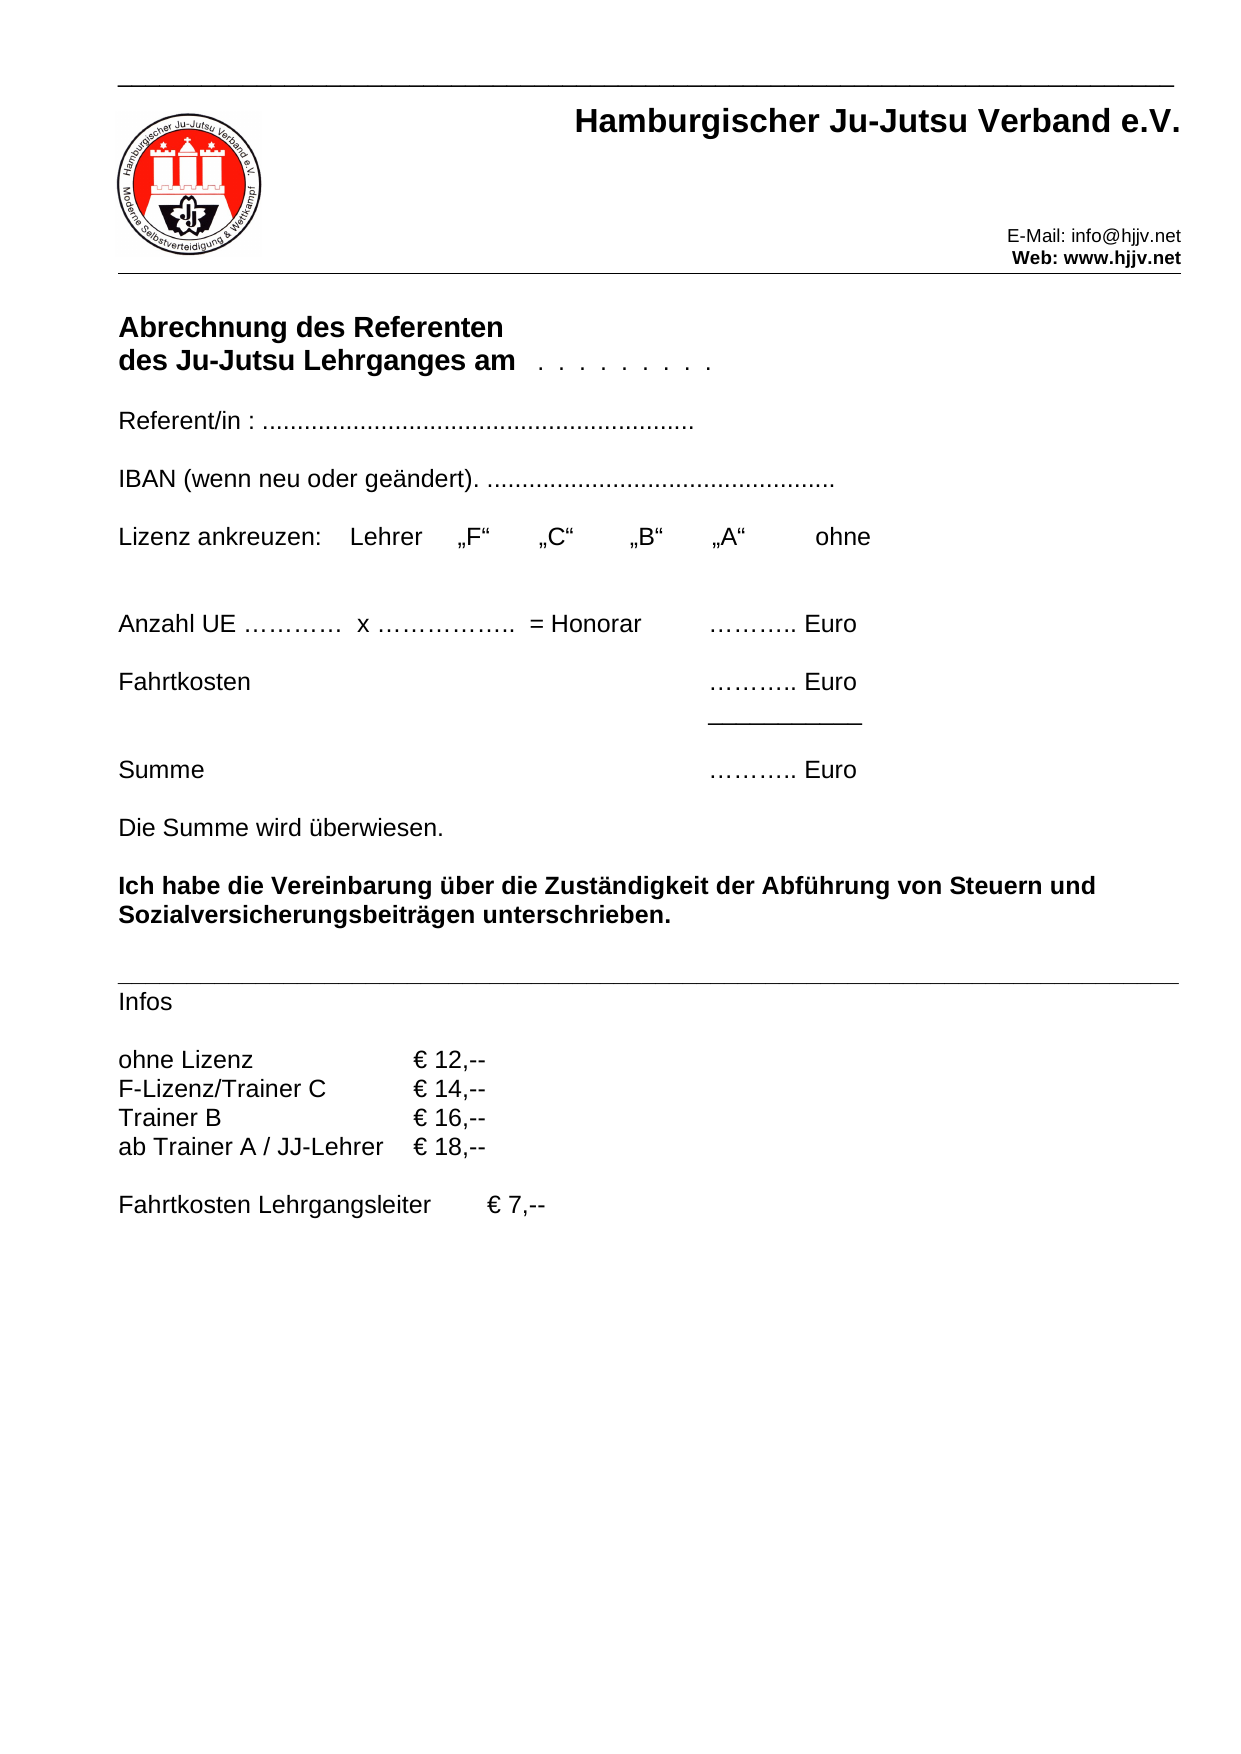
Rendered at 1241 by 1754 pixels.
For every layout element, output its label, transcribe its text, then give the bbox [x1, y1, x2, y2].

text Infos [118, 987, 1181, 1016]
text IBAN (wenn neu oder geändert). .................................................. [118, 464, 1181, 493]
text Trainer B € 16,-- [118, 1103, 1181, 1132]
picture [114, 111, 263, 257]
text ___________ [118, 696, 1181, 725]
text Referent/in : .............................................................. [118, 406, 1181, 435]
text Die Summe wird überwiesen. [118, 813, 1181, 842]
text Abrechnung des Referenten [118, 309, 1181, 343]
text F-Lizenz/Trainer C € 14,-- [118, 1074, 1181, 1103]
text Ich habe die Vereinbarung über die Zuständigkeit der Abführung von Steuern und Sozialversicherungsbeiträgen unterschrieben. [118, 871, 1181, 929]
text Fahrtkosten Lehrgangsleiter € 7,-- [118, 1190, 1181, 1219]
text E-Mail: info@hjjv.net [263, 225, 1181, 247]
text des Ju-Jutsu Lehrganges am . . . . . . . . . [118, 343, 1181, 377]
text Lizenz ankreuzen: Lehrer „F“ „C“ „B“ „A“ ohne [118, 522, 1181, 551]
text ohne Lizenz € 12,-- [118, 1045, 1181, 1074]
text Web: www.hjjv.net [118, 247, 1181, 273]
text ab Trainer A / JJ-Lehrer € 18,-- [118, 1132, 1181, 1161]
text Summe ……….. Euro [118, 754, 1181, 783]
text Anzahl UE ………… x …………….. = Honorar ……….. Euro [118, 609, 1181, 638]
text Fahrtkosten ……….. Euro [118, 667, 1181, 696]
text Hamburgischer Ju-Jutsu Verband e.V. [118, 101, 1181, 139]
